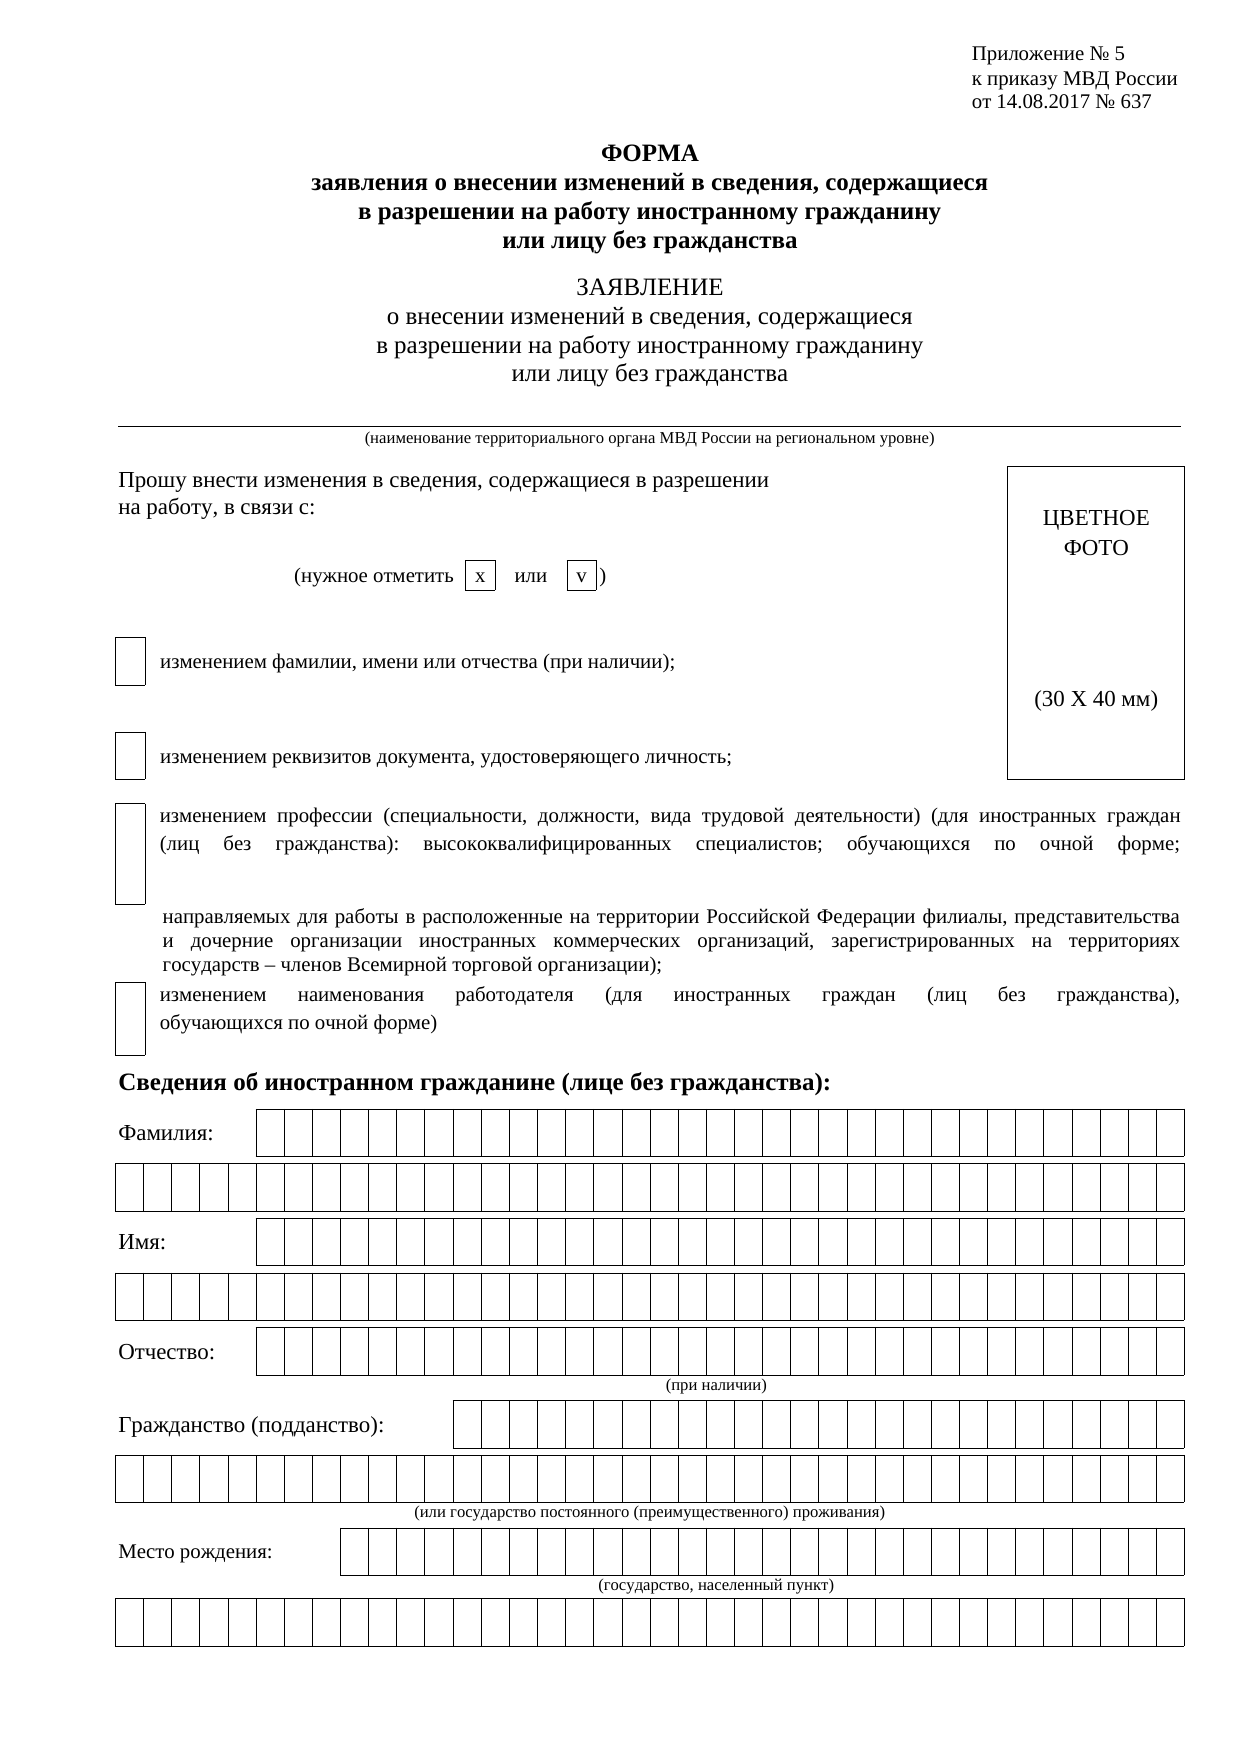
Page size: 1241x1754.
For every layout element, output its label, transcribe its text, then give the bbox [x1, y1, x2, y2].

table_header [257, 1219, 284, 1265]
table_header [285, 1110, 312, 1156]
table_header [904, 1328, 931, 1374]
table_header [369, 1219, 396, 1265]
table_header [763, 1328, 790, 1374]
table_cell [115, 685, 989, 732]
table_cell или [496, 560, 567, 590]
table_header [369, 1328, 396, 1374]
table_header [1016, 1274, 1043, 1320]
table_header [763, 1274, 790, 1320]
table_header [960, 1110, 987, 1156]
table_header [819, 1164, 847, 1211]
table_cell изменением реквизитов документа, удостоверяющего личность; [146, 732, 989, 779]
table_header [510, 1274, 537, 1320]
table_header [425, 1456, 453, 1502]
table_header [763, 1219, 790, 1265]
table_header [510, 1164, 537, 1211]
table_header [679, 1164, 706, 1211]
table_header [960, 1274, 987, 1320]
table_header [229, 1599, 256, 1646]
table_header [313, 1328, 340, 1374]
table_header [932, 1110, 959, 1156]
table_header [876, 1274, 903, 1320]
table_header [679, 1599, 706, 1646]
table_header [397, 1328, 424, 1374]
text (наименование территориального органа МВД России на региональном уровне) [118, 427, 1181, 447]
table_header [623, 1456, 650, 1502]
table_header [735, 1401, 762, 1447]
table_header [1044, 1599, 1072, 1646]
table_header [1073, 1110, 1100, 1156]
table_header [172, 1164, 199, 1211]
table_header [341, 1219, 368, 1265]
table_header [285, 1164, 312, 1211]
table_header [848, 1456, 875, 1502]
table_header [369, 1110, 396, 1156]
table_header [1157, 1401, 1184, 1447]
table_header [1044, 1401, 1072, 1447]
table_header [848, 1328, 875, 1374]
table_cell [1008, 732, 1184, 779]
table_header [200, 1456, 228, 1502]
table_header [229, 1274, 256, 1320]
table_header [1157, 1110, 1184, 1156]
table_header [1101, 1456, 1128, 1502]
table_header [425, 1274, 453, 1320]
table_header [116, 1599, 143, 1646]
table_header [1157, 1529, 1184, 1575]
table_header [454, 1456, 481, 1502]
table_header [594, 1328, 622, 1374]
table_header [482, 1274, 509, 1320]
table_header [1129, 1274, 1156, 1320]
table_header [651, 1219, 678, 1265]
table_header [960, 1219, 987, 1265]
table_header [679, 1328, 706, 1374]
table_header [425, 1164, 453, 1211]
table_header [1157, 1599, 1184, 1646]
table_header [510, 1529, 537, 1575]
table_header [876, 1456, 903, 1502]
table_cell (30 Х 40 мм) [1008, 685, 1184, 732]
table_header [848, 1274, 875, 1320]
table_header [285, 1456, 312, 1502]
table_header [116, 1164, 143, 1211]
table_header [594, 1274, 622, 1320]
table_header [538, 1401, 565, 1447]
table_header [932, 1328, 959, 1374]
table_header [1101, 1274, 1128, 1320]
table_header [1073, 1164, 1100, 1211]
table_header [904, 1219, 931, 1265]
table_header [482, 1219, 509, 1265]
table_header [397, 1456, 424, 1502]
table_header [397, 1164, 424, 1211]
table_header [566, 1529, 593, 1575]
table_header [988, 1219, 1015, 1265]
table_cell [990, 590, 1007, 637]
table_header [454, 1599, 481, 1646]
table_header [679, 1456, 706, 1502]
table_header [904, 1274, 931, 1320]
table_header [651, 1599, 678, 1646]
table_header [960, 1401, 987, 1447]
table_header [763, 1456, 790, 1502]
table_header [735, 1328, 762, 1374]
table_header [172, 1599, 199, 1646]
table_header изменением профессии (специальности, должности, вида трудовой деятельности) (для иностранных граждан (лиц без гражданства): высококвалифицированных специалистов; обучающихся по очной форме; [146, 803, 1190, 903]
table_header [397, 1599, 424, 1646]
table_cell v [568, 561, 596, 590]
table_cell [1008, 560, 1184, 590]
table_header [876, 1164, 903, 1211]
table_header [623, 1274, 650, 1320]
table_cell [1008, 590, 1184, 637]
table_header [454, 1401, 481, 1447]
table_header [594, 1164, 622, 1211]
table_header [482, 1529, 509, 1575]
table_header [1101, 1401, 1128, 1447]
table_header [482, 1456, 509, 1502]
table_cell [990, 685, 1007, 732]
table_header [538, 1110, 565, 1156]
table_header [1157, 1274, 1184, 1320]
table_header [988, 1401, 1015, 1447]
table_header [285, 1274, 312, 1320]
table_header [932, 1529, 959, 1575]
text (или государство постоянного (преимущественного) проживания) [118, 1503, 1181, 1521]
table_header [1129, 1401, 1156, 1447]
table_header [1129, 1456, 1156, 1502]
table_header [425, 1529, 453, 1575]
table_header [707, 1401, 734, 1447]
table_header [876, 1219, 903, 1265]
table_header [144, 1164, 171, 1211]
table_header Место рождения: [115, 1528, 340, 1575]
table_header [623, 1401, 650, 1447]
table_header [594, 1110, 622, 1156]
text (государство, населенный пункт) [251, 1575, 1181, 1594]
table_header [904, 1599, 931, 1646]
table_header [482, 1110, 509, 1156]
table_header [425, 1599, 453, 1646]
table_cell x [466, 561, 495, 590]
table_header [425, 1110, 453, 1156]
table_header [144, 1599, 171, 1646]
table_header [1101, 1110, 1128, 1156]
text ЗАЯВЛЕНИЕ о внесении изменений в сведения, содержащиеся в разрешении на работу иностранному гражданину или лицу без гражданства [118, 272, 1181, 387]
table_header [566, 1110, 593, 1156]
table_header [454, 1529, 481, 1575]
table_header [735, 1164, 762, 1211]
table_header [876, 1110, 903, 1156]
table_header [538, 1328, 565, 1374]
table_cell [115, 590, 145, 637]
table_header [594, 1529, 622, 1575]
table_header [257, 1164, 284, 1211]
table_header [623, 1110, 650, 1156]
table_header [369, 1274, 396, 1320]
table_header [285, 1328, 312, 1374]
table_header [988, 1328, 1015, 1374]
table_header [566, 1219, 593, 1265]
table_header [819, 1401, 847, 1447]
table_header [819, 1219, 847, 1265]
table_header [763, 1110, 790, 1156]
table_header [566, 1456, 593, 1502]
table_header [990, 466, 1007, 560]
table_header [819, 1529, 847, 1575]
table_header [623, 1219, 650, 1265]
table_header [172, 1456, 199, 1502]
table_header [454, 1274, 481, 1320]
table_header [651, 1529, 678, 1575]
table_header [679, 1274, 706, 1320]
table_header [369, 1456, 396, 1502]
table_header [172, 1274, 199, 1320]
table_header [679, 1110, 706, 1156]
table_header [791, 1456, 818, 1502]
table_header [313, 1164, 340, 1211]
table_cell изменением фамилии, имени или отчества (при наличии); [146, 637, 989, 684]
table_header [707, 1219, 734, 1265]
table_header [1016, 1110, 1043, 1156]
table_header [116, 1274, 143, 1320]
table_header [960, 1529, 987, 1575]
table_header [819, 1456, 847, 1502]
table_header [932, 1274, 959, 1320]
table_header Прошу внести изменения в сведения, содержащиеся в разрешении на работу, в связи с: [115, 466, 989, 560]
table_header [932, 1401, 959, 1447]
table_header [341, 1599, 368, 1646]
table_header [1157, 1219, 1184, 1265]
table_header [651, 1328, 678, 1374]
text (при наличии) [251, 1375, 1181, 1394]
table_header [904, 1110, 931, 1156]
table_header [791, 1529, 818, 1575]
table_header [510, 1456, 537, 1502]
table_header [425, 1328, 453, 1374]
table_header [510, 1110, 537, 1156]
table_header [960, 1456, 987, 1502]
table_header [341, 1110, 368, 1156]
table_header [257, 1274, 284, 1320]
table_header [623, 1164, 650, 1211]
table_header [510, 1599, 537, 1646]
text направляемых для работы в расположенные на территории Российской Федерации филиалы, представительства и дочерние организации иностранных коммерческих организаций, зарегистрированных на территориях государств – членов Всемирной торговой организации); [162, 904, 1181, 976]
table_header [904, 1164, 931, 1211]
table_header изменением наименования работодателя (для иностранных граждан (лиц без гражданства), обучающихся по очной форме) [146, 982, 1190, 1055]
table_header [1044, 1164, 1072, 1211]
table_header [988, 1599, 1015, 1646]
table_header [651, 1401, 678, 1447]
table_header [200, 1274, 228, 1320]
table_header [1073, 1328, 1100, 1374]
table_header [735, 1456, 762, 1502]
table_header [1073, 1529, 1100, 1575]
table_header [791, 1110, 818, 1156]
table_header [454, 1110, 481, 1156]
table_header [538, 1529, 565, 1575]
table_header [735, 1219, 762, 1265]
table_header [1016, 1219, 1043, 1265]
table_header [1101, 1599, 1128, 1646]
table_cell [990, 637, 1007, 684]
table_header [848, 1529, 875, 1575]
table_header [144, 1274, 171, 1320]
table_header [988, 1274, 1015, 1320]
table_header [1073, 1219, 1100, 1265]
table_header ЦВЕТНОЕ ФОТО [1008, 467, 1184, 560]
table_header [1157, 1164, 1184, 1211]
text ФОРМА заявления о внесении изменений в сведения, содержащиеся в разрешении на работу иностранному гражданину или лицу без гражданства [118, 138, 1181, 253]
table_header [1101, 1164, 1128, 1211]
table_header [566, 1328, 593, 1374]
table_header [341, 1328, 368, 1374]
table_header [482, 1328, 509, 1374]
table_header [932, 1164, 959, 1211]
table_header [819, 1328, 847, 1374]
table_header [313, 1219, 340, 1265]
table_header [341, 1274, 368, 1320]
table_header [1016, 1401, 1043, 1447]
table_header [538, 1219, 565, 1265]
table_header [1101, 1529, 1128, 1575]
table_header [651, 1274, 678, 1320]
table_header [482, 1164, 509, 1211]
table_header [454, 1328, 481, 1374]
table_header [397, 1219, 424, 1265]
table_header [425, 1219, 453, 1265]
table_header [819, 1110, 847, 1156]
table_header [904, 1401, 931, 1447]
table_header [960, 1599, 987, 1646]
table_header [876, 1401, 903, 1447]
table_header [707, 1274, 734, 1320]
table_header [397, 1529, 424, 1575]
table_header [1129, 1110, 1156, 1156]
table_header [313, 1110, 340, 1156]
table_header [988, 1456, 1015, 1502]
table_header [763, 1529, 790, 1575]
table_header [623, 1328, 650, 1374]
table_header [876, 1599, 903, 1646]
table_header [707, 1164, 734, 1211]
table_header [454, 1164, 481, 1211]
table_header [623, 1599, 650, 1646]
text Приложение № 5 к приказу МВД России от 14.08.2017 № 637 [972, 41, 1181, 113]
table_header [988, 1164, 1015, 1211]
table_header [229, 1456, 256, 1502]
table_header [116, 804, 145, 903]
table_cell [1008, 637, 1184, 684]
table_header [1073, 1401, 1100, 1447]
table_header [313, 1274, 340, 1320]
table_header Гражданство (подданство): [115, 1400, 453, 1447]
table_header [707, 1599, 734, 1646]
table_header Имя: [115, 1218, 256, 1265]
table_header [1044, 1110, 1072, 1156]
table_header [932, 1599, 959, 1646]
table_header [454, 1219, 481, 1265]
table_header [791, 1164, 818, 1211]
table_header [1044, 1219, 1072, 1265]
table_header [369, 1599, 396, 1646]
table_header [341, 1529, 368, 1575]
table_header [1073, 1274, 1100, 1320]
table_header [1157, 1328, 1184, 1374]
table_header [144, 1456, 171, 1502]
table_header [848, 1401, 875, 1447]
table_header [369, 1529, 396, 1575]
table_header [707, 1110, 734, 1156]
table_header [735, 1110, 762, 1156]
table_header [679, 1219, 706, 1265]
table_header [848, 1110, 875, 1156]
table_header [538, 1274, 565, 1320]
table_header [735, 1274, 762, 1320]
table_header [651, 1164, 678, 1211]
table_header [763, 1599, 790, 1646]
table_header [538, 1456, 565, 1502]
table_header [763, 1164, 790, 1211]
table_header [791, 1401, 818, 1447]
table_header [538, 1164, 565, 1211]
table_header [1073, 1456, 1100, 1502]
table_header [848, 1164, 875, 1211]
table_header [257, 1328, 284, 1374]
table_header [566, 1274, 593, 1320]
table_header [1016, 1529, 1043, 1575]
table_header [257, 1599, 284, 1646]
table_header [594, 1219, 622, 1265]
table_header [904, 1529, 931, 1575]
table_header [1044, 1456, 1072, 1502]
table_header [735, 1529, 762, 1575]
table_header [566, 1401, 593, 1447]
table_header [538, 1599, 565, 1646]
table_header [679, 1529, 706, 1575]
table_header [397, 1110, 424, 1156]
table_cell [116, 638, 145, 684]
table_header [1016, 1599, 1043, 1646]
table_header [510, 1401, 537, 1447]
table_header [1073, 1599, 1100, 1646]
table_header [1016, 1164, 1043, 1211]
table_header [369, 1164, 396, 1211]
table_header [285, 1219, 312, 1265]
table_header [651, 1456, 678, 1502]
table_header [932, 1456, 959, 1502]
table_header [707, 1456, 734, 1502]
table_header [791, 1599, 818, 1646]
table_header [932, 1219, 959, 1265]
table_header [313, 1599, 340, 1646]
table_header [1016, 1328, 1043, 1374]
table_header [651, 1110, 678, 1156]
table_header [848, 1599, 875, 1646]
table_header [200, 1164, 228, 1211]
table_header [482, 1401, 509, 1447]
table_header [1101, 1219, 1128, 1265]
table_header [1129, 1328, 1156, 1374]
table_header [257, 1110, 284, 1156]
table_header [1157, 1456, 1184, 1502]
table_cell (нужное отметить [115, 560, 465, 590]
table_header [763, 1401, 790, 1447]
table_header [566, 1599, 593, 1646]
table_header [397, 1274, 424, 1320]
table_header [200, 1599, 228, 1646]
table_header [707, 1328, 734, 1374]
table_header [848, 1219, 875, 1265]
table_cell [990, 732, 1007, 779]
table_header [1044, 1328, 1072, 1374]
table_header Отчество: [115, 1327, 256, 1374]
table_header [341, 1456, 368, 1502]
table_header [116, 1456, 143, 1502]
table_header [679, 1401, 706, 1447]
table_header [1016, 1456, 1043, 1502]
table_header [819, 1274, 847, 1320]
table_header [904, 1456, 931, 1502]
table_header [707, 1529, 734, 1575]
table_header [791, 1219, 818, 1265]
table_header [623, 1529, 650, 1575]
table_header [1129, 1219, 1156, 1265]
table_cell [145, 590, 989, 637]
table_header [1129, 1529, 1156, 1575]
table_header [988, 1529, 1015, 1575]
table_cell [990, 560, 1007, 590]
table_header [876, 1328, 903, 1374]
table_header [988, 1110, 1015, 1156]
table_header [819, 1599, 847, 1646]
table_header [482, 1599, 509, 1646]
table_header [510, 1219, 537, 1265]
table_header [116, 983, 145, 1055]
table_header Фамилия: [115, 1109, 256, 1156]
table_header [876, 1529, 903, 1575]
text Сведения об иностранном гражданине (лице без гражданства): [118, 1067, 1181, 1096]
table_header [735, 1599, 762, 1646]
table_header [1044, 1274, 1072, 1320]
table_header [1101, 1328, 1128, 1374]
table_header [229, 1164, 256, 1211]
table_header [594, 1401, 622, 1447]
table_header [594, 1599, 622, 1646]
table_header [257, 1456, 284, 1502]
table_header [594, 1456, 622, 1502]
table_header [285, 1599, 312, 1646]
table_header [1129, 1164, 1156, 1211]
table_cell [116, 733, 145, 779]
table_header [791, 1328, 818, 1374]
table_header [510, 1328, 537, 1374]
table_header [566, 1164, 593, 1211]
table_cell ) [597, 560, 989, 590]
table_header [960, 1328, 987, 1374]
table_header [960, 1164, 987, 1211]
table_header [1129, 1599, 1156, 1646]
table_header [341, 1164, 368, 1211]
table_header [791, 1274, 818, 1320]
table_header [313, 1456, 340, 1502]
table_header [1044, 1529, 1072, 1575]
